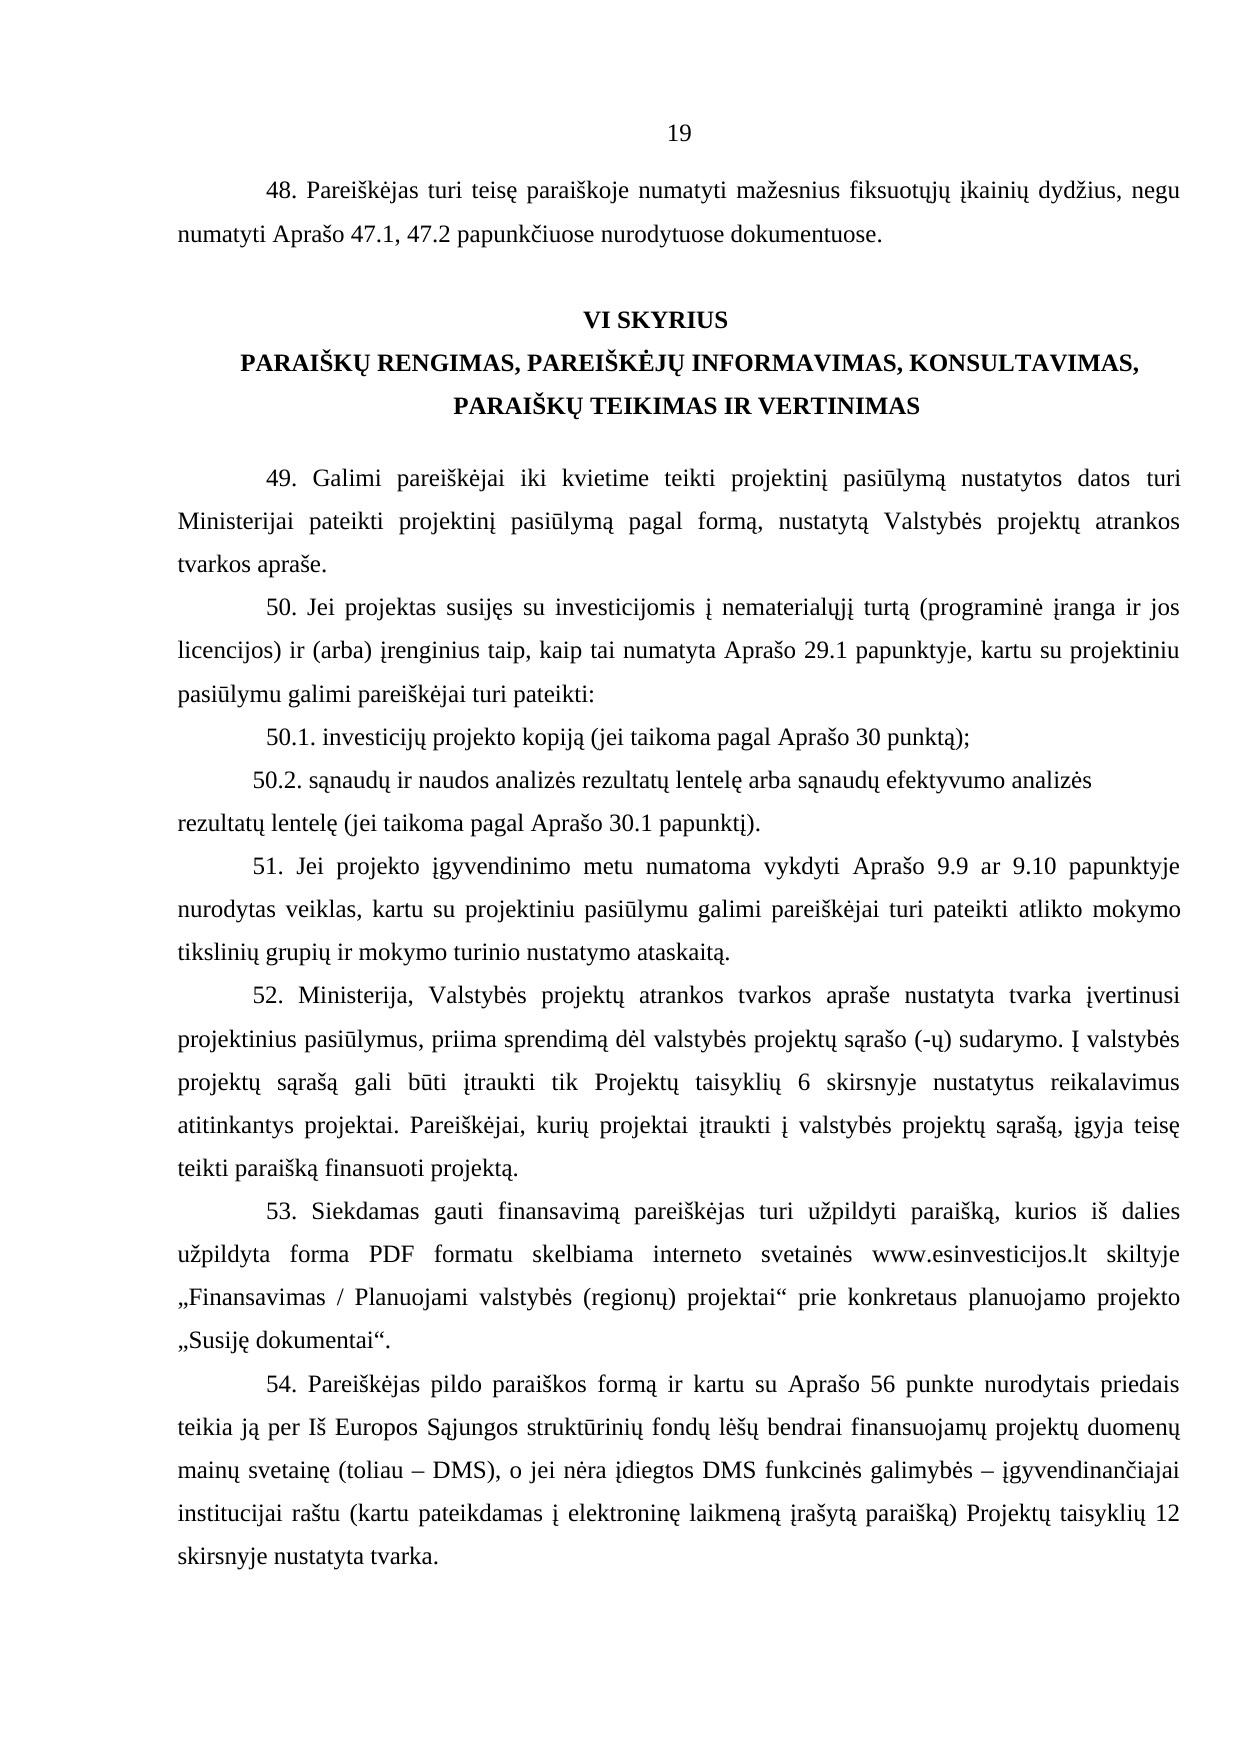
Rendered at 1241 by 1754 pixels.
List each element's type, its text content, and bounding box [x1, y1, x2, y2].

text 48. Pareiškėjas turi teisę paraiškoje numatyti mažesnius fiksuotųjų įkainių dydžius, negu numatyti Aprašo 47.1, 47.2 papunkčiuose nurodytuose dokumentuose. [177, 176, 1181, 247]
text 53. Siekdamas gauti finansavimą pareiškėjas turi užpildyti paraišką, kurios iš dalies užpildyta forma PDF formatu skelbiama interneto svetainės www.esinvesticijos.lt skiltyje „Finansavimas / Planuojami valstybės (regionų) projektai“ prie konkretaus planuojamo projekto „Susiję dokumentai“. [177, 1196, 1181, 1354]
text 52. Ministerija, Valstybės projektų atrankos tvarkos apraše nustatyta tvarka įvertinusi projektinius pasiūlymus, priima sprendimą dėl valstybės projektų sąrašo (-ų) sudarymo. Į valstybės projektų sąrašą gali būti įtraukti tik Projektų taisyklių 6 skirsnyje nustatytus reikalavimus atitinkantys projektai. Pareiškėjai, kurių projektai įtraukti į valstybės projektų sąrašą, įgyja teisę teikti paraišką finansuoti projektą. [177, 981, 1181, 1182]
text 51. Jei projekto įgyvendinimo metu numatoma vykdyti Aprašo 9.9 ar 9.10 papunktyje nurodytas veiklas, kartu su projektiniu pasiūlymu galimi pareiškėjai turi pateikti atlikto mokymo tikslinių grupių ir mokymo turinio nustatymo ataskaitą. [177, 851, 1181, 966]
text 50.2. sąnaudų ir naudos analizės rezultatų lentelę arba sąnaudų efektyvumo analizės rezultatų lentelę (jei taikoma pagal Aprašo 30.1 papunktį). [177, 765, 1181, 837]
text 50. Jei projektas susijęs su investicijomis į nematerialųjį turtą (programinė įranga ir jos licencijos) ir (arba) įrenginius taip, kaip tai numatyta Aprašo 29.1 papunktyje, kartu su projektiniu pasiūlymu galimi pareiškėjai turi pateikti: [177, 592, 1181, 707]
text VI SKYRIUS [448, 305, 1181, 334]
text 54. Pareiškėjas pildo paraiškos formą ir kartu su Aprašo 56 punkte nurodytais priedais teikia ją per Iš Europos Sąjungos struktūrinių fondų lėšų bendrai finansuojamų projektų duomenų mainų svetainę (toliau – DMS), o jei nėra įdiegtos DMS funkcinės galimybės – įgyvendinančiajai institucijai raštu (kartu pateikdamas į elektroninę laikmeną įrašytą paraišką) Projektų taisyklių 12 skirsnyje nustatyta tvarka. [177, 1369, 1181, 1570]
text PARAIŠKŲ RENGIMAS, PAREIŠKĖJŲ INFORMAVIMAS, KONSULTAVIMAS, PARAIŠKŲ TEIKIMAS IR VERTINIMAS [207, 348, 1167, 420]
text 49. Galimi pareiškėjai iki kvietime teikti projektinį pasiūlymą nustatytos datos turi Ministerijai pateikti projektinį pasiūlymą pagal formą, nustatytą Valstybės projektų atrankos tvarkos apraše. [177, 463, 1181, 578]
text 50.1. investicijų projekto kopiją (jei taikoma pagal Aprašo 30 punktą); [177, 722, 1181, 751]
